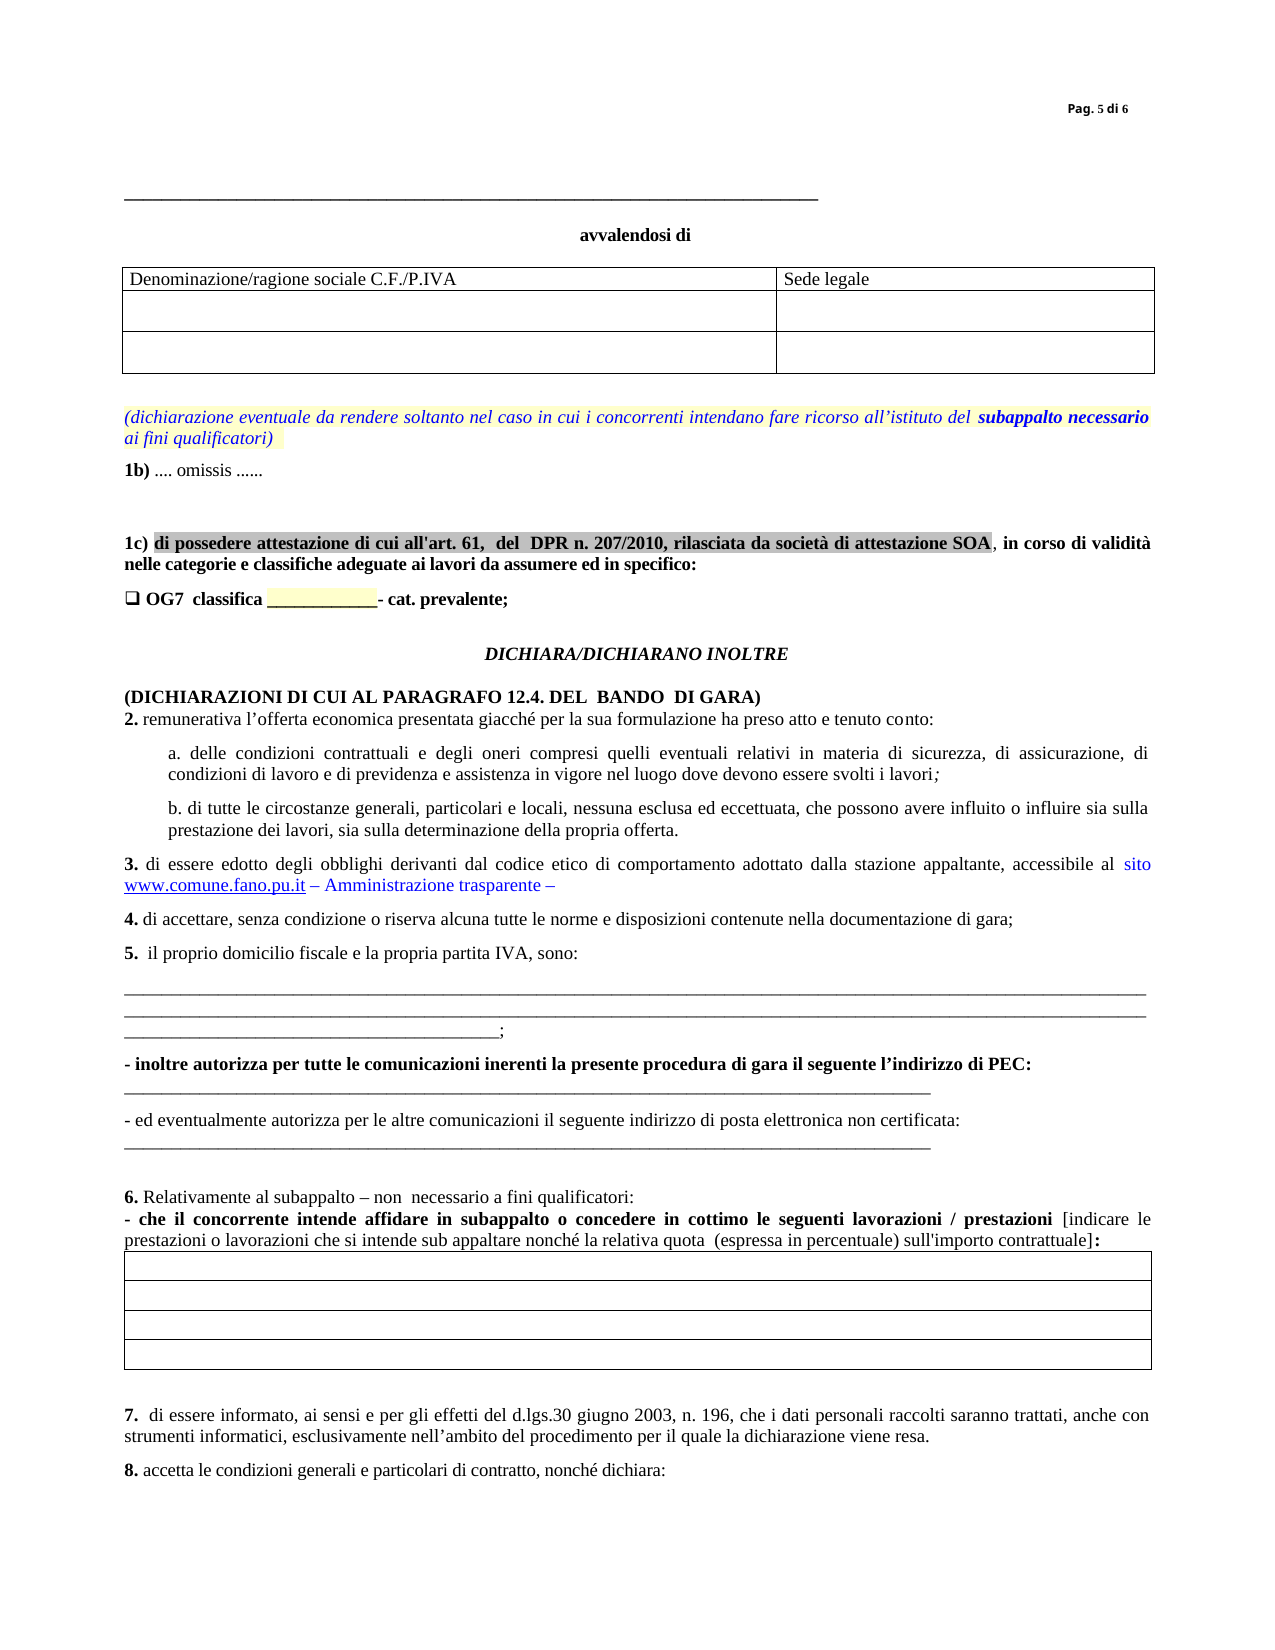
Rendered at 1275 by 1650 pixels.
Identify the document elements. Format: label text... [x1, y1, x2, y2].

text __________________________________________________________________________________________________________________________________________________________________________________________________________________________________________________________________; [124, 976, 1151, 1041]
text avvalendosi di [124, 224, 1151, 246]
text 8. accetta le condizioni generali e particolari di contratto, nonché dichiara: [124, 1459, 1151, 1481]
text 1c) di possedere attestazione di cui all'art. 61, del DPR n. 207/2010, rilasciata da società di attestazione SOA, in corso di validità nelle categorie e classifiche adeguate ai lavori da assumere ed in specifico: [124, 532, 1151, 575]
text 3. di essere edotto degli obblighi derivanti dal codice etico di comportamento adottato dalla stazione appaltante, accessibile al sito www.comune.fano.pu.it – Amministrazione trasparente – [124, 853, 1151, 896]
text Dichiara/dichiarano inoltre [124, 643, 1151, 664]
text 2. remunerativa l’offerta economica presentata giacché per la sua formulazione ha preso atto e tenuto conto: [124, 708, 1151, 729]
text (dichiarazioni di cui al paragrafo 12.4. DEL BANDO di gara) [124, 686, 1151, 708]
table_cell [125, 1281, 1151, 1310]
text - ed eventualmente autorizza per le altre comunicazioni il seguente indirizzo di posta elettronica non certificata: ______________________________________________________________________________________ [124, 1109, 1151, 1152]
text a. delle condizioni contrattuali e degli oneri compresi quelli eventuali relativi in materia di sicurezza, di assicurazione, di condizioni di lavoro e di previdenza e assistenza in vigore nel luogo dove devono essere svolti i lavori; [168, 742, 1151, 785]
table_cell [123, 332, 776, 373]
text __________________________________________________________________________ [124, 181, 1151, 203]
table_cell [125, 1311, 1151, 1339]
text 7. di essere informato, ai sensi e per gli effetti del d.lgs.30 giugno 2003, n. 196, che i dati personali raccolti saranno trattati, anche con strumenti informatici, esclusivamente nell’ambito del procedimento per il quale la dichiarazione viene resa. [124, 1404, 1151, 1447]
text 5. il proprio domicilio fiscale e la propria partita IVA, sono: [124, 942, 1151, 964]
text (dichiarazione eventuale da rendere soltanto nel caso in cui i concorrenti intendano fare ricorso all’istituto del subappalto necessario ai fini qualificatori) [124, 406, 1151, 449]
text 6. Relativamente al subappalto – non necessario a fini qualificatori: [124, 1186, 1151, 1207]
table_header [125, 1252, 1151, 1280]
text - inoltre autorizza per tutte le comunicazioni inerenti la presente procedura di gara il seguente l’indirizzo di PEC: ______________________________________________________________________________________ [124, 1053, 1151, 1096]
text 4. di accettare, senza condizione o riserva alcuna tutte le norme e disposizioni contenute nella documentazione di gara; [124, 908, 1151, 930]
text 1b) .... omissis ...... [124, 459, 1151, 481]
list OG7 classifica ____________- cat. prevalente; [124, 587, 1151, 609]
table_header Sede legale [777, 268, 1154, 290]
text b. di tutte le circostanze generali, particolari e locali, nessuna esclusa ed eccettuata, che possono avere influito o influire sia sulla prestazione dei lavori, sia sulla determinazione della propria offerta. [168, 797, 1151, 840]
table_cell [125, 1340, 1151, 1369]
table_header Denominazione/ragione sociale C.F./P.IVA [123, 268, 776, 290]
table_cell [777, 291, 1154, 331]
table_cell [777, 332, 1154, 373]
text - che il concorrente intende affidare in subappalto o concedere in cottimo le seguenti lavorazioni / prestazioni [indicare le prestazioni o lavorazioni che si intende sub appaltare nonché la relativa quota (espressa in percentuale) sull'importo contrattuale]: [124, 1207, 1151, 1251]
table_cell [123, 291, 776, 331]
